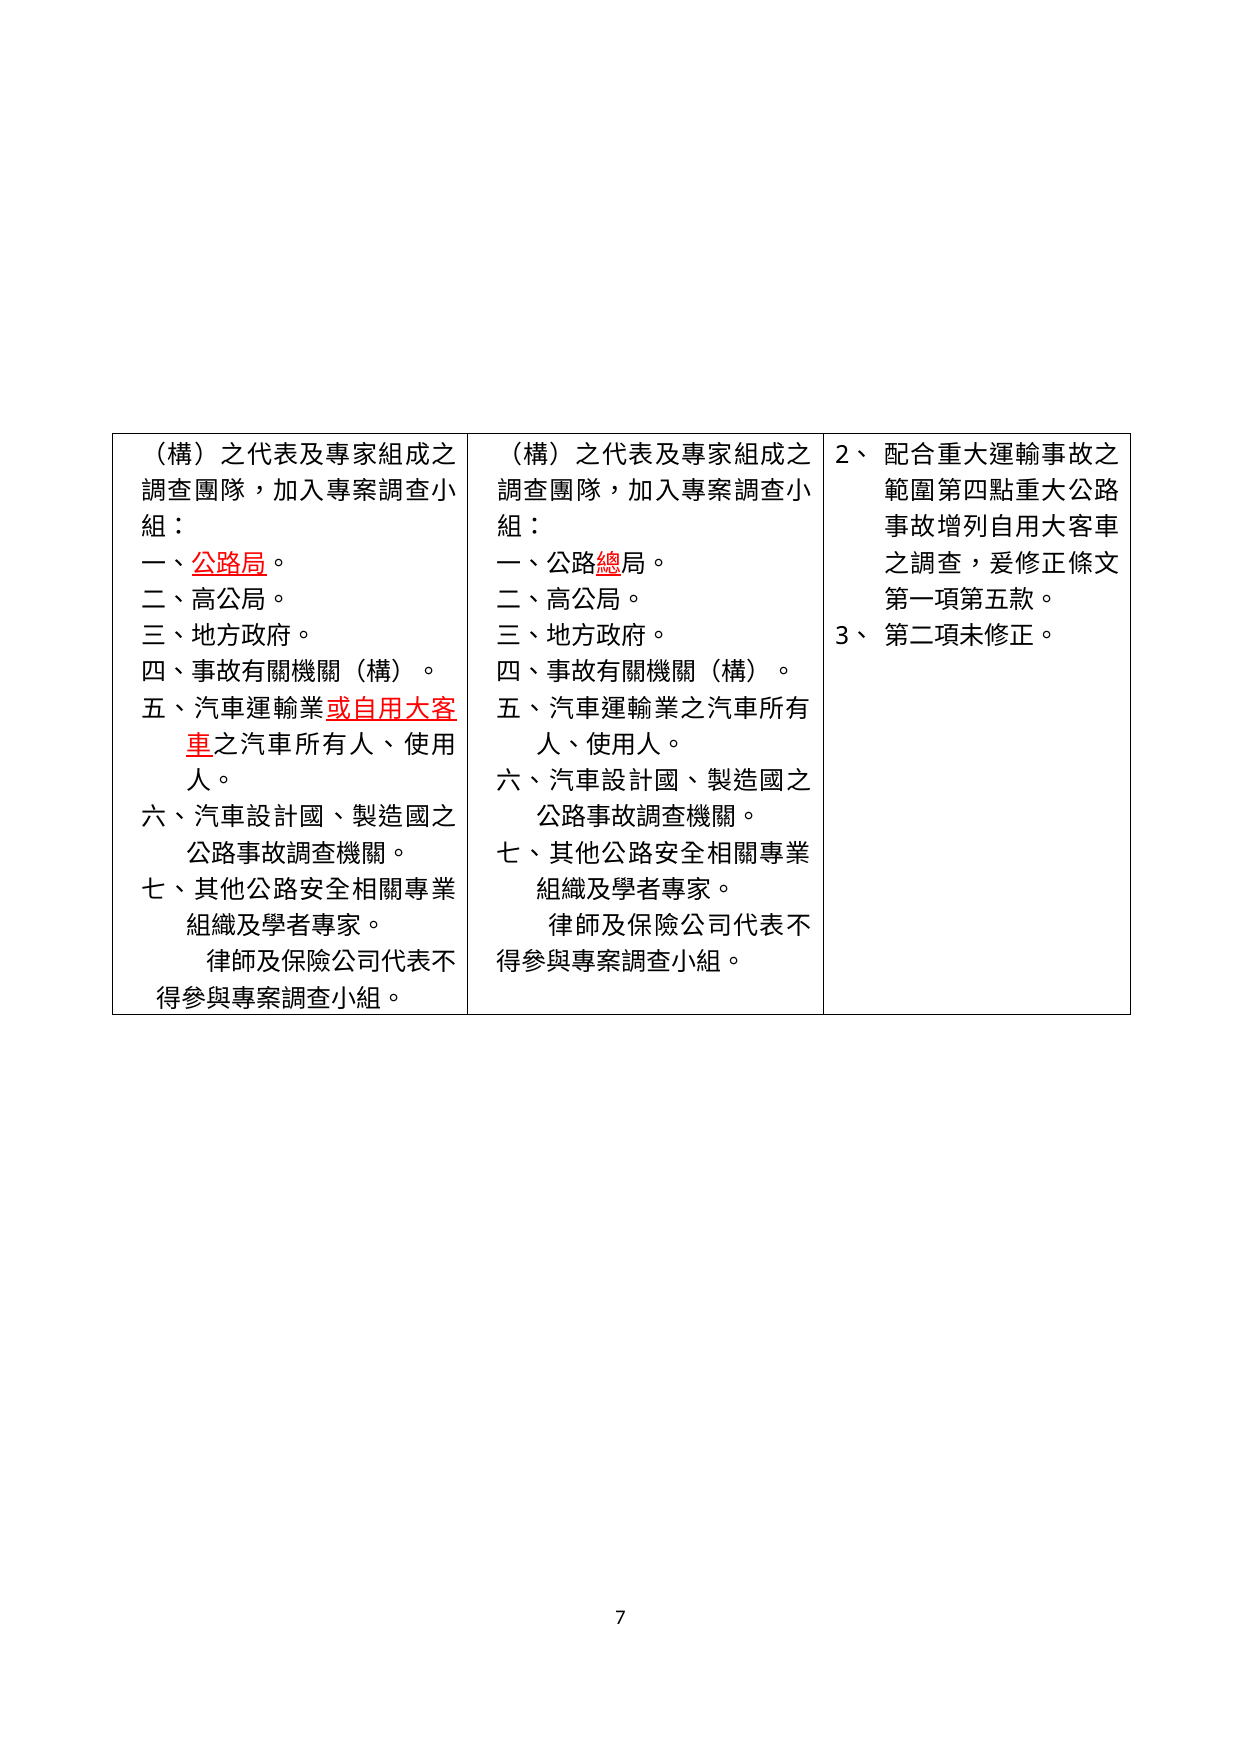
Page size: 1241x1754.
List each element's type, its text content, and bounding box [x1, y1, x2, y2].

table_cell （構）之代表及專家組成之調查團隊，加入專案調查小組： 一、公路總局。 二、高公局。 三、地方政府。 四、事故有關機關（構）。 五、汽車運輸業之汽車所有人、使用人。 六、汽車設計國、製造國之公路事故調查機關。 七、其他公路安全相關專業組織及學者專家。 律師及保險公司代表不得參與專案調查小組。 [468, 434, 823, 1014]
table_cell （構）之代表及專家組成之調查團隊，加入專案調查小組： 一、公路局。 二、高公局。 三、地方政府。 四、事故有關機關（構）。 五、汽車運輸業或自用大客車之汽車所有人、使用人。 六、汽車設計國、製造國之公路事故調查機關。 七、其他公路安全相關專業組織及學者專家。 律師及保險公司代表不得參與專案調查小組。 [113, 434, 467, 1014]
table_cell 配合交通部公路局機關名稱變更，爰修正條文第一項第一款。 配合重大運輸事故之範圍第四點重大公路事故增列自用大客車之調查，爰修正條文第一項第五款。 第二項未修正。 [824, 434, 1130, 1014]
